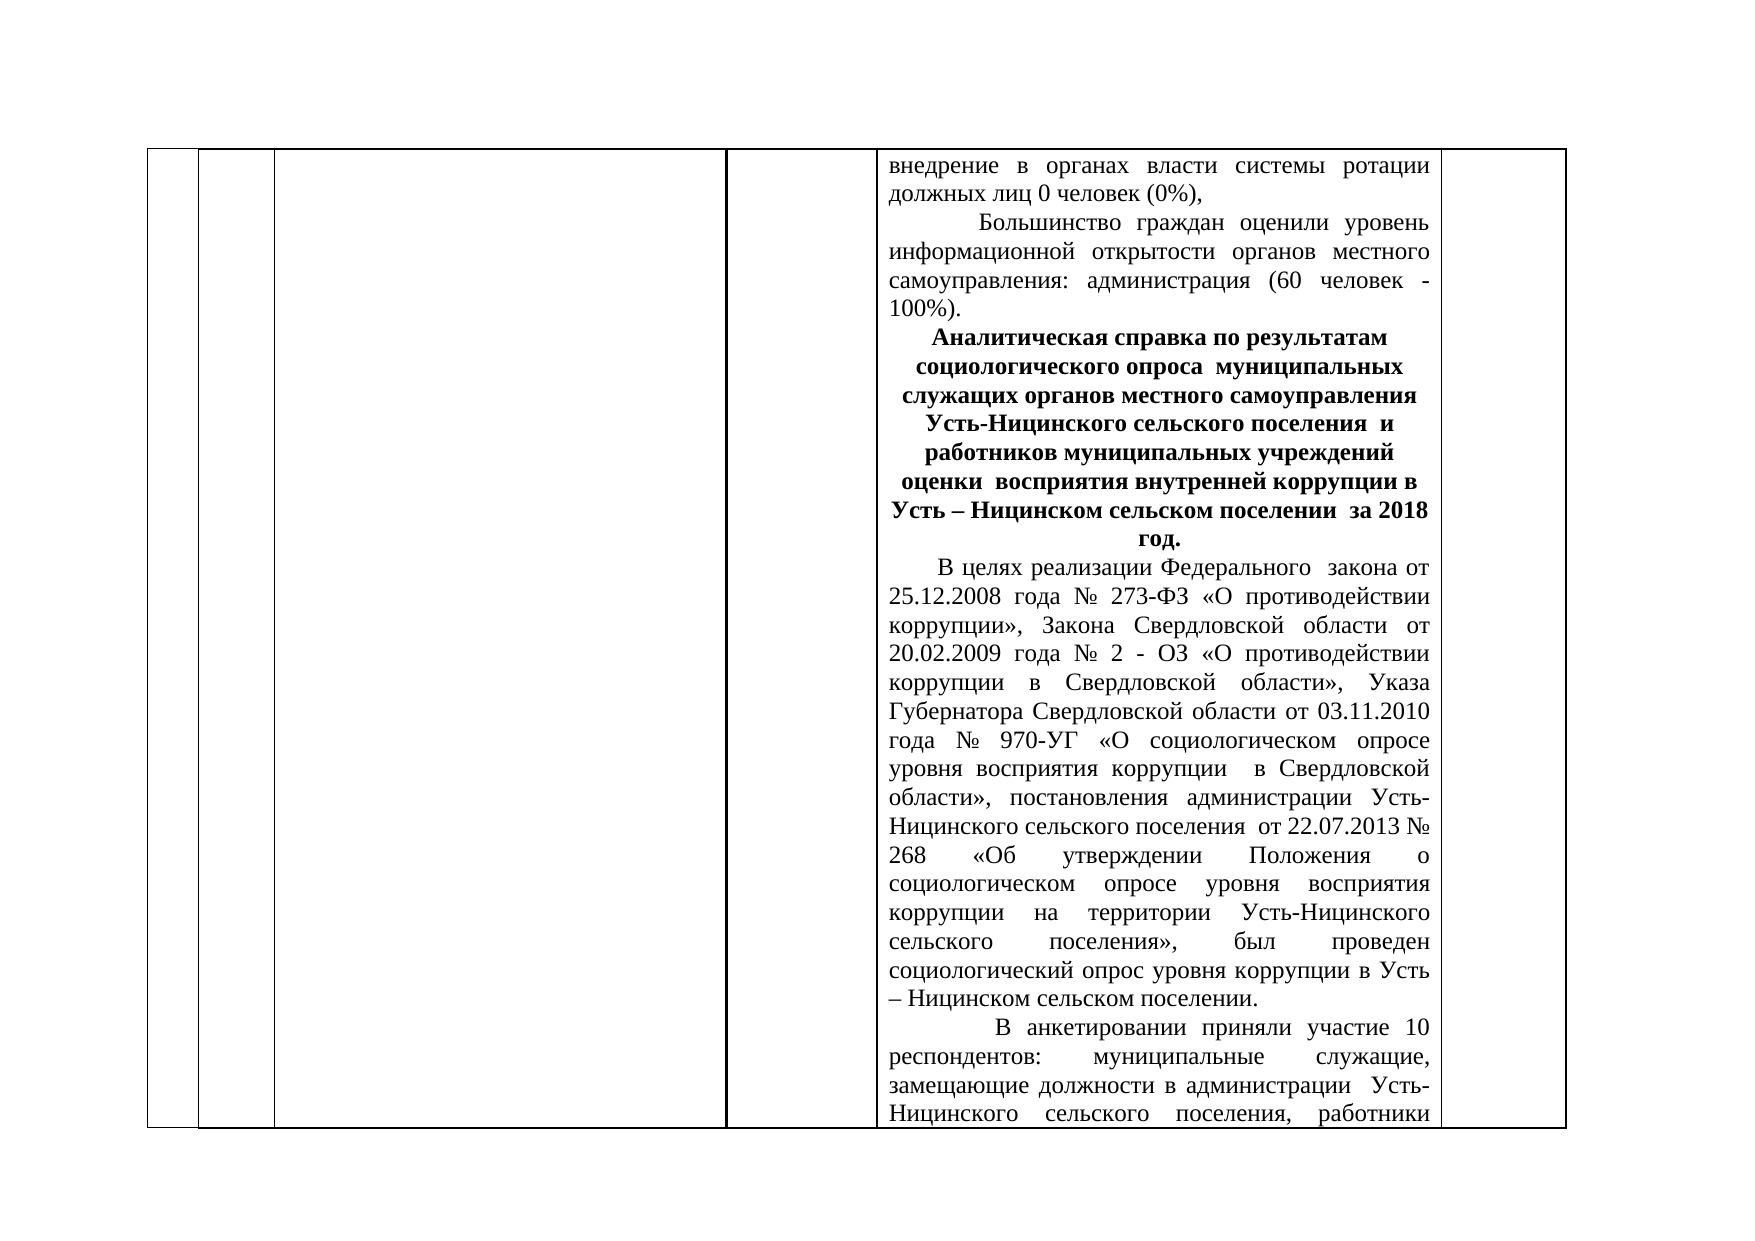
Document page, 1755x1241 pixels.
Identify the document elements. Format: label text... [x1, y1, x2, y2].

table_cell [1442, 150, 1565, 1127]
table_cell [148, 149, 198, 1127]
table_cell [1662, 148, 1666, 1127]
table_cell [1567, 148, 1662, 1127]
table_cell [199, 150, 274, 1127]
table_cell [275, 150, 725, 1127]
table_cell [728, 150, 876, 1127]
table_cell внедрение в органах власти системы ротации должных лиц 0 человек (0%), Большинство граждан оценили уровень информационной открытости органов местного самоуправления: администрация (60 человек - 100%). Аналитическая справка по результатам социологического опроса муниципальных служащих органов местного самоуправления Усть-Ницинского сельского поселения и работников муниципальных учреждений оценки восприятия внутренней коррупции в Усть – Ницинском сельском поселении за 2018 год. В целях реализации Федерального закона от 25.12.2008 года № 273-ФЗ «О противодействии коррупции», Закона Свердловской области от 20.02.2009 года № 2 - ОЗ «О противодействии коррупции в Свердловской области», Указа Губернатора Свердловской области от 03.11.2010 года № 970-УГ «О социологическом опросе уровня восприятия коррупции в Свердловской области», постановления администрации Усть-Ницинского сельского поселения от 22.07.2013 № 268 «Об утверждении Положения о социологическом опросе уровня восприятия коррупции на территории Усть-Ницинского сельского поселения», был проведен социологический опрос уровня коррупции в Усть – Ницинском сельском поселении. В анкетировании приняли участие 10 респондентов: муниципальные служащие, замещающие должности в администрации Усть-Ницинского сельского поселения, работники [878, 150, 1441, 1127]
